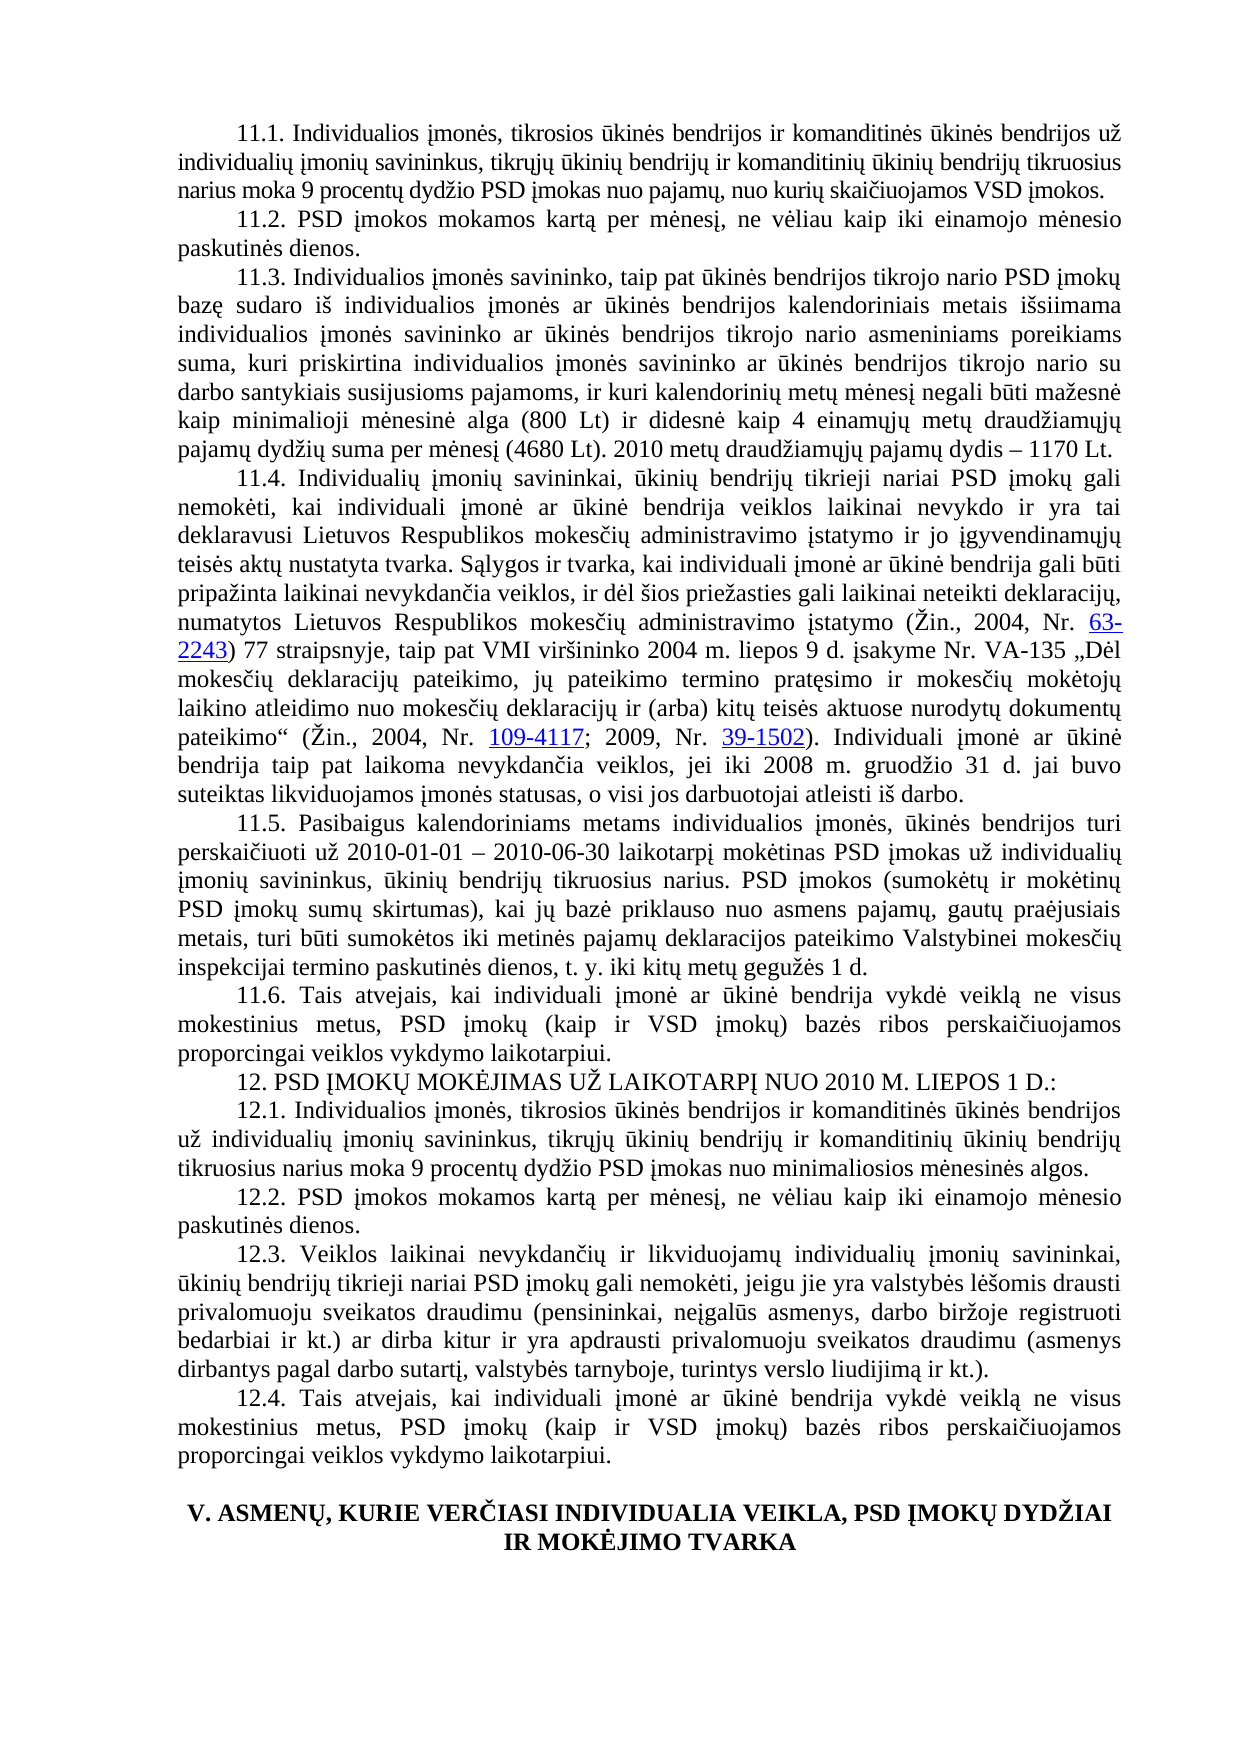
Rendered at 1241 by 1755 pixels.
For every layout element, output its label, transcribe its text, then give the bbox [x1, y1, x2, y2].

text 11.1. Individualios įmonės, tikrosios ūkinės bendrijos ir komanditinės ūkinės bendrijos už individualių įmonių savininkus, tikrųjų ūkinių bendrijų ir komanditinių ūkinių bendrijų tikruosius narius moka 9 procentų dydžio PSD įmokas nuo pajamų, nuo kurių skaičiuojamos VSD įmokos. [177, 118, 1122, 204]
text 11.6. Tais atvejais, kai individuali įmonė ar ūkinė bendrija vykdė veiklą ne visus mokestinius metus, PSD įmokų (kaip ir VSD įmokų) bazės ribos perskaičiuojamos proporcingai veiklos vykdymo laikotarpiui. [177, 981, 1122, 1067]
text 11.4. Individualių įmonių savininkai, ūkinių bendrijų tikrieji nariai PSD įmokų gali nemokėti, kai individuali įmonė ar ūkinė bendrija veiklos laikinai nevykdo ir yra tai deklaravusi Lietuvos Respublikos mokesčių administravimo įstatymo ir jo įgyvendinamųjų teisės aktų nustatyta tvarka. Sąlygos ir tvarka, kai individuali įmonė ar ūkinė bendrija gali būti pripažinta laikinai nevykdančia veiklos, ir dėl šios priežasties gali laikinai neteikti deklaracijų, numatytos Lietuvos Respublikos mokesčių administravimo įstatymo (Žin., 2004, Nr. 63-2243) 77 straipsnyje, taip pat VMI viršininko 2004 m. liepos 9 d. įsakyme Nr. VA-135 „Dėl mokesčių deklaracijų pateikimo, jų pateikimo termino pratęsimo ir mokesčių mokėtojų laikino atleidimo nuo mokesčių deklaracijų ir (arba) kitų teisės aktuose nurodytų dokumentų pateikimo“ (Žin., 2004, Nr. 109-4117; 2009, Nr. 39-1502). Individuali įmonė ar ūkinė bendrija taip pat laikoma nevykdančia veiklos, jei iki 2008 m. gruodžio 31 d. jai buvo suteiktas likviduojamos įmonės statusas, o visi jos darbuotojai atleisti iš darbo. [177, 463, 1122, 808]
text 12.1. Individualios įmonės, tikrosios ūkinės bendrijos ir komanditinės ūkinės bendrijos už individualių įmonių savininkus, tikrųjų ūkinių bendrijų ir komanditinių ūkinių bendrijų tikruosius narius moka 9 procentų dydžio PSD įmokas nuo minimaliosios mėnesinės algos. [177, 1096, 1122, 1182]
text 12.2. PSD įmokos mokamos kartą per mėnesį, ne vėliau kaip iki einamojo mėnesio paskutinės dienos. [177, 1182, 1122, 1239]
text 11.2. PSD įmokos mokamos kartą per mėnesį, ne vėliau kaip iki einamojo mėnesio paskutinės dienos. [177, 204, 1122, 262]
text 11.3. Individualios įmonės savininko, taip pat ūkinės bendrijos tikrojo nario PSD įmokų bazę sudaro iš individualios įmonės ar ūkinės bendrijos kalendoriniais metais išsiimama individualios įmonės savininko ar ūkinės bendrijos tikrojo nario asmeniniams poreikiams suma, kuri priskirtina individualios įmonės savininko ar ūkinės bendrijos tikrojo nario su darbo santykiais susijusioms pajamoms, ir kuri kalendorinių metų mėnesį negali būti mažesnė kaip minimalioji mėnesinė alga (800 Lt) ir didesnė kaip 4 einamųjų metų draudžiamųjų pajamų dydžių suma per mėnesį (4680 Lt). 2010 metų draudžiamųjų pajamų dydis – 1170 Lt. [177, 262, 1122, 463]
text 12.4. Tais atvejais, kai individuali įmonė ar ūkinė bendrija vykdė veiklą ne visus mokestinius metus, PSD įmokų (kaip ir VSD įmokų) bazės ribos perskaičiuojamos proporcingai veiklos vykdymo laikotarpiui. [177, 1383, 1122, 1469]
text 12.3. Veiklos laikinai nevykdančių ir likviduojamų individualių įmonių savininkai, ūkinių bendrijų tikrieji nariai PSD įmokų gali nemokėti, jeigu jie yra valstybės lėšomis drausti privalomuoju sveikatos draudimu (pensininkai, neįgalūs asmenys, darbo biržoje registruoti bedarbiai ir kt.) ar dirba kitur ir yra apdrausti privalomuoju sveikatos draudimu (asmenys dirbantys pagal darbo sutartį, valstybės tarnyboje, turintys verslo liudijimą ir kt.). [177, 1239, 1122, 1383]
text 12. PSD ĮMOKŲ MOKĖJIMAS UŽ LAIKOTARPĮ NUO 2010 M. LIEPOS 1 D.: [177, 1067, 1122, 1096]
text 11.5. Pasibaigus kalendoriniams metams individualios įmonės, ūkinės bendrijos turi perskaičiuoti už 2010-01-01 – 2010-06-30 laikotarpį mokėtinas PSD įmokas už individualių įmonių savininkus, ūkinių bendrijų tikruosius narius. PSD įmokos (sumokėtų ir mokėtinų PSD įmokų sumų skirtumas), kai jų bazė priklauso nuo asmens pajamų, gautų praėjusiais metais, turi būti sumokėtos iki metinės pajamų deklaracijos pateikimo Valstybinei mokesčių inspekcijai termino paskutinės dienos, t. y. iki kitų metų gegužės 1 d. [177, 808, 1122, 981]
text V. ASMENŲ, KURIE VERČIASI INDIVIDUALIA VEIKLA, PSD ĮMOKŲ DYDŽIAI IR MOKĖJIMO TVARKA [177, 1498, 1122, 1556]
